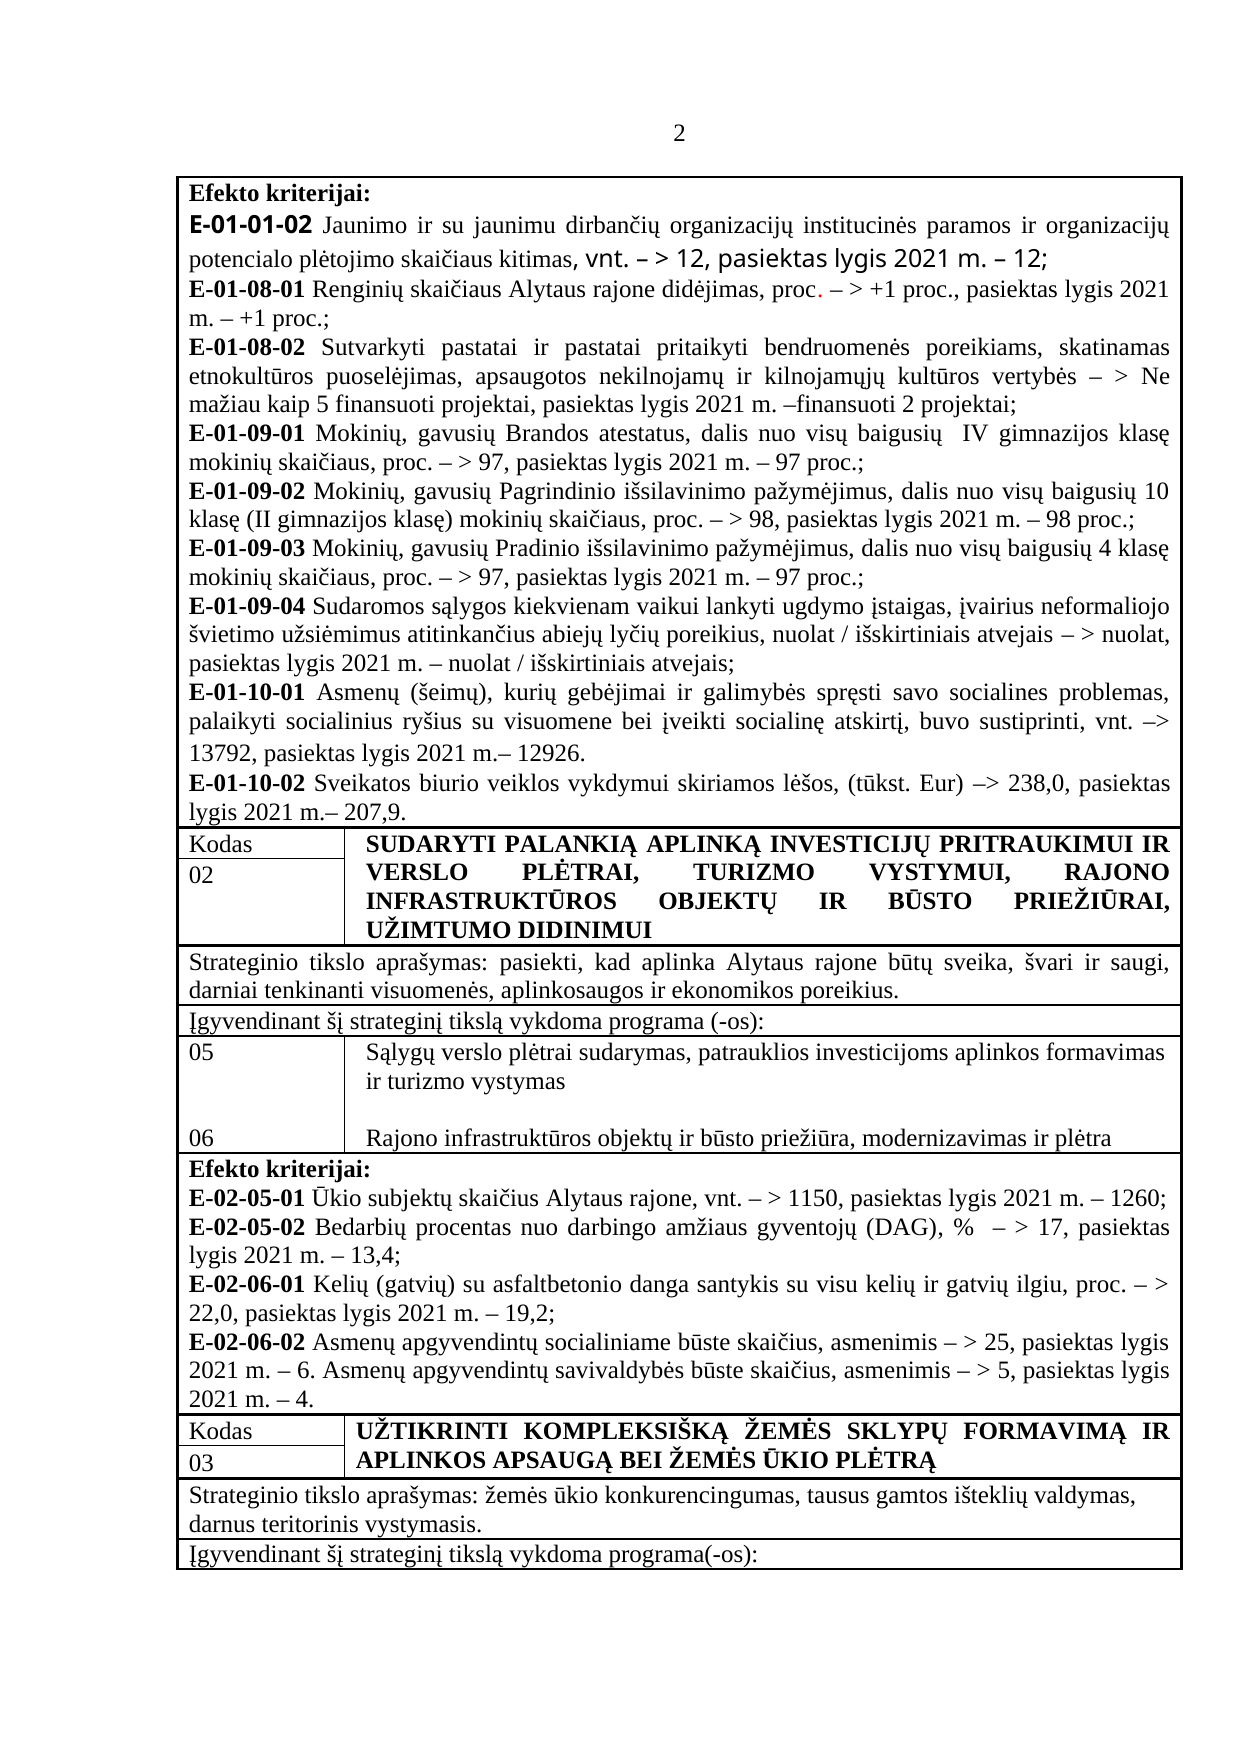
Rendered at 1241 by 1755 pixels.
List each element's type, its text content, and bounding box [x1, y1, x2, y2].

table_cell Įgyvendinant šį strateginį tikslą vykdoma programa (-os): [179, 1006, 1180, 1035]
table_cell Efekto kriterijai: E-02-05-01 Ūkio subjektų skaičius Alytaus rajone, vnt. – > 1150, pasiektas lygis 2021 m. – 1260; E-02-05-02 Bedarbių procentas nuo darbingo amžiaus gyventojų (DAG), % – > 17, pasiektas lygis 2021 m. – 13,4; E-02-06-01 Kelių (gatvių) su asfaltbetonio danga santykis su visu kelių ir gatvių ilgiu, proc. – > 22,0, pasiektas lygis 2021 m. – 19,2; E-02-06-02 Asmenų apgyvendintų socialiniame būste skaičius, asmenimis – > 25, pasiektas lygis 2021 m. – 6. Asmenų apgyvendintų savivaldybės būste skaičius, asmenimis – > 5, pasiektas lygis 2021 m. – 4. [179, 1154, 1180, 1413]
table_cell Kodas [179, 1416, 344, 1445]
table_cell Užtikrinti kompleksišką žemės sklypų formavimą ir aplinkos apsaugą bei žemės ūkio plėtrą [345, 1416, 1180, 1477]
table_cell 03 [179, 1446, 344, 1477]
table_cell Strateginio tikslo aprašymas: žemės ūkio konkurencingumas, tausus gamtos išteklių valdymas, darnus teritorinis vystymasis. [179, 1480, 1180, 1537]
table_cell Įgyvendinant šį strateginį tikslą vykdoma programa(-os): [179, 1540, 1180, 1568]
table_cell Strateginio tikslo aprašymas: pasiekti, kad aplinka Alytaus rajone būtų sveika, švari ir saugi, darniai tenkinanti visuomenės, aplinkosaugos ir ekonomikos poreikius. [179, 947, 1180, 1004]
table_cell Sąlygų verslo plėtrai sudarymas, patrauklios investicijoms aplinkos formavimas ir turizmo vystymas Rajono infrastruktūros objektų ir būsto priežiūra, modernizavimas ir plėtra [345, 1037, 1180, 1152]
table_cell 02 [179, 859, 344, 944]
table_cell Sudaryti palankią aplinką investicijų pritraukimui ir verslo plėtrai, turizmo vystymui, rajono infrastruktūros objektų ir būsto priežiūrai, užimtumo didinimui [345, 829, 1180, 944]
table_cell 05 06 [179, 1037, 344, 1152]
table_cell Kodas [179, 829, 344, 857]
table_cell Efekto kriterijai: E-01-01-02 Jaunimo ir su jaunimu dirbančių organizacijų institucinės paramos ir organizacijų potencialo plėtojimo skaičiaus kitimas, vnt. – > 12, pasiektas lygis 2021 m. – 12; E-01-08-01 Renginių skaičiaus Alytaus rajone didėjimas, proc. – > +1 proc., pasiektas lygis 2021 m. – +1 proc.; E-01-08-02 Sutvarkyti pastatai ir pastatai pritaikyti bendruomenės poreikiams, skatinamas etnokultūros puoselėjimas, apsaugotos nekilnojamų ir kilnojamųjų kultūros vertybės – > Ne mažiau kaip 5 finansuoti projektai, pasiektas lygis 2021 m. –finansuoti 2 projektai; E-01-09-01 Mokinių, gavusių Brandos atestatus, dalis nuo visų baigusių IV gimnazijos klasę mokinių skaičiaus, proc. – > 97, pasiektas lygis 2021 m. – 97 proc.; E-01-09-02 Mokinių, gavusių Pagrindinio išsilavinimo pažymėjimus, dalis nuo visų baigusių 10 klasę (II gimnazijos klasę) mokinių skaičiaus, proc. – > 98, pasiektas lygis 2021 m. – 98 proc.; E-01-09-03 Mokinių, gavusių Pradinio išsilavinimo pažymėjimus, dalis nuo visų baigusių 4 klasę mokinių skaičiaus, proc. – > 97, pasiektas lygis 2021 m. – 97 proc.; E-01-09-04 Sudaromos sąlygos kiekvienam vaikui lankyti ugdymo įstaigas, įvairius neformaliojo švietimo užsiėmimus atitinkančius abiejų lyčių poreikius, nuolat / išskirtiniais atvejais – > nuolat, pasiektas lygis 2021 m. – nuolat / išskirtiniais atvejais; E-01-10-01 Asmenų (šeimų), kurių gebėjimai ir galimybės spręsti savo socialines problemas, palaikyti socialinius ryšius su visuomene bei įveikti socialinę atskirtį, buvo sustiprinti, vnt. –> 13792, pasiektas lygis 2021 m.– 12926. E-01-10-02 Sveikatos biurio veiklos vykdymui skiriamos lėšos, (tūkst. Eur) –> 238,0, pasiektas lygis 2021 m.– 207,9. [179, 178, 1180, 826]
